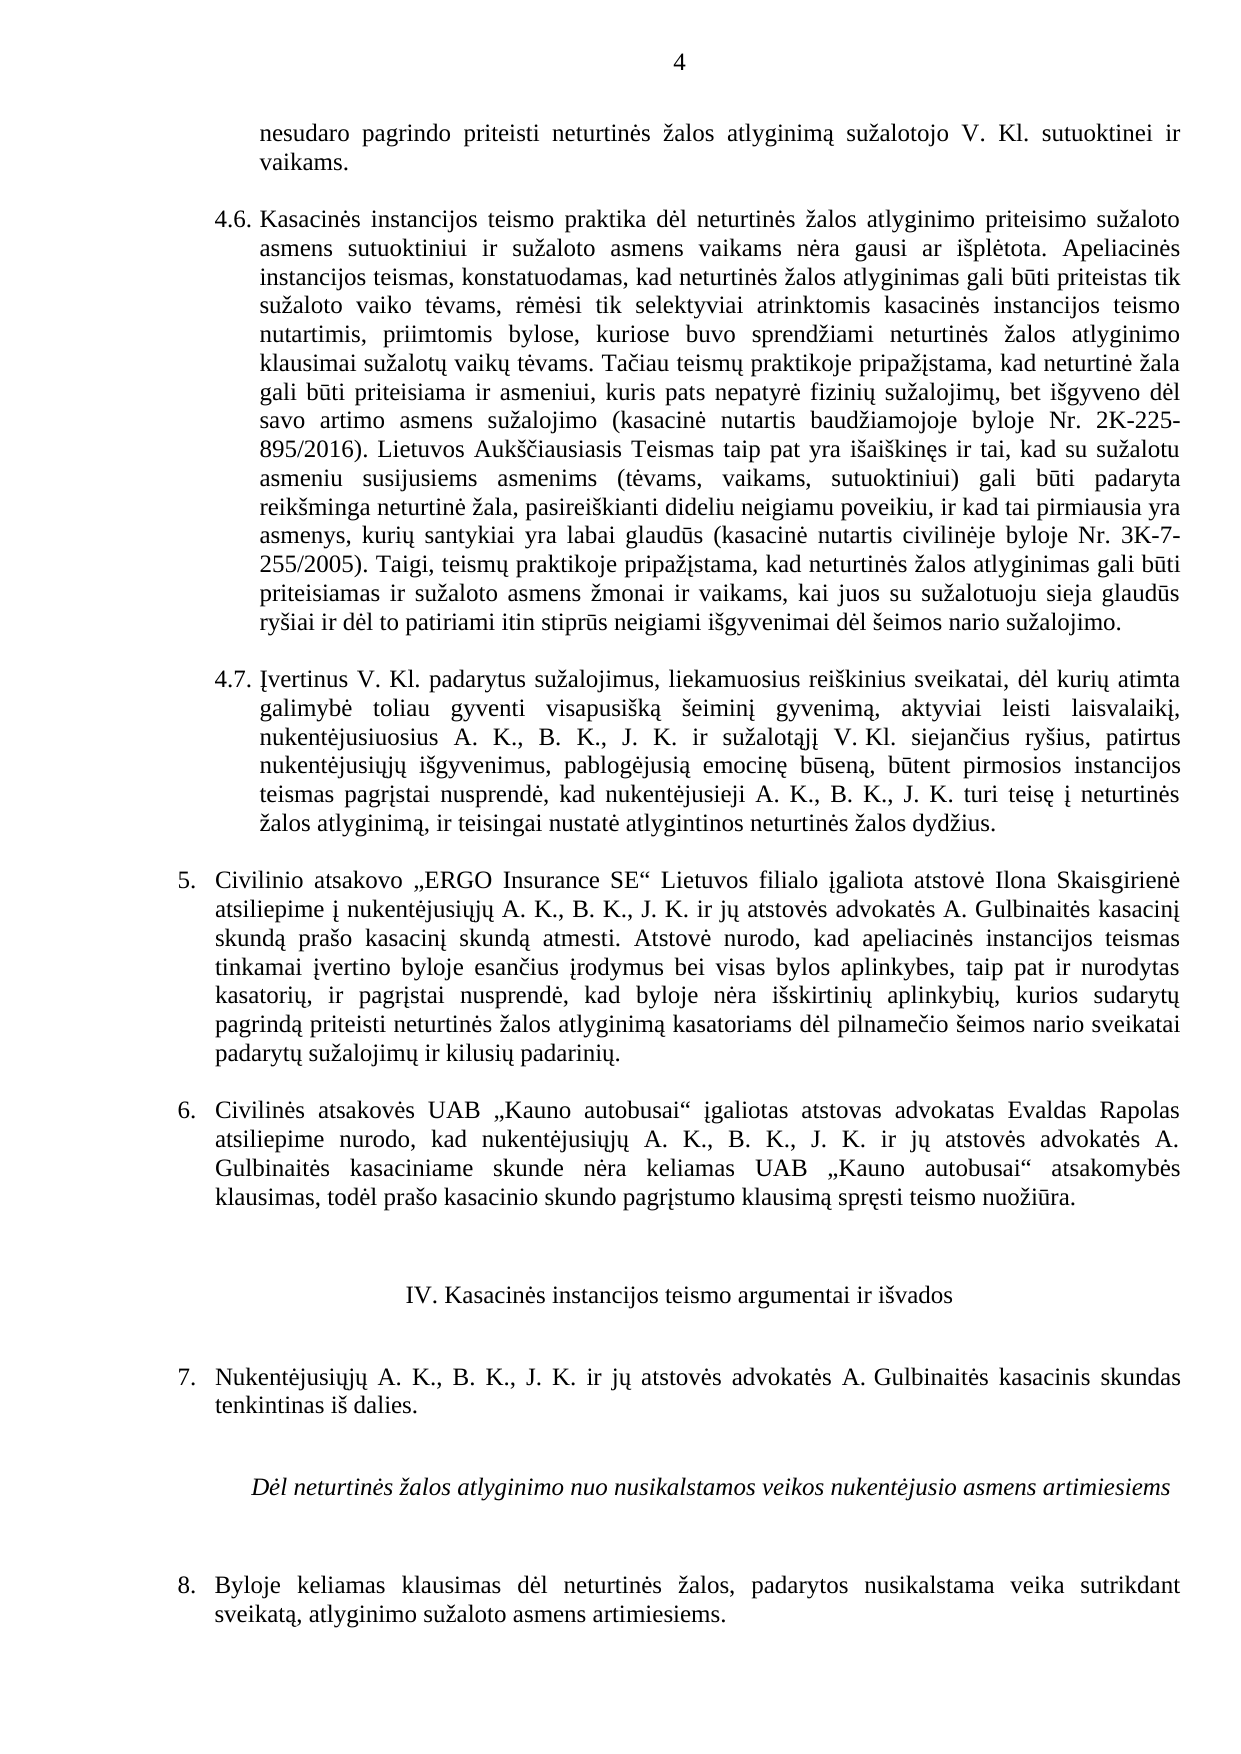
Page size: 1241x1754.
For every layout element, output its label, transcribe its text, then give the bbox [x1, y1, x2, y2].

text 8. Byloje keliamas klausimas dėl neturtinės žalos, padarytos nusikalstama veika sutrikdant sveikatą, atlyginimo sužaloto asmens artimiesiems. [177, 1570, 1181, 1627]
text 5. Civilinio atsakovo „ERGO Insurance SE“ Lietuvos filialo įgaliota atstovė Ilona Skaisgirienė atsiliepime į nukentėjusiųjų A. K., B. K., J. K. ir jų atstovės advokatės A. Gulbinaitės kasacinį skundą prašo kasacinį skundą atmesti. Atstovė nurodo, kad apeliacinės instancijos teismas tinkamai įvertino byloje esančius įrodymus bei visas bylos aplinkybes, taip pat ir nurodytas kasatorių, ir pagrįstai nusprendė, kad byloje nėra išskirtinių aplinkybių, kurios sudarytų pagrindą priteisti neturtinės žalos atlyginimą kasatoriams dėl pilnamečio šeimos nario sveikatai padarytų sužalojimų ir kilusių padarinių. [177, 866, 1181, 1067]
text 4.7. Įvertinus V. Kl. padarytus sužalojimus, liekamuosius reiškinius sveikatai, dėl kurių atimta galimybė toliau gyventi visapusišką šeiminį gyvenimą, aktyviai leisti laisvalaikį, nukentėjusiuosius A. K., B. K., J. K. ir sužalotąjį V. Kl. siejančius ryšius, patirtus nukentėjusiųjų išgyvenimus, pablogėjusią emocinę būseną, būtent pirmosios instancijos teismas pagrįstai nusprendė, kad nukentėjusieji A. K., B. K., J. K. turi teisę į neturtinės žalos atlyginimą, ir teisingai nustatė atlygintinos neturtinės žalos dydžius. [214, 664, 1181, 837]
text nesudaro pagrindo priteisti neturtinės žalos atlyginimą sužalotojo V. Kl. sutuoktinei ir vaikams. [214, 118, 1181, 176]
text 7. Nukentėjusiųjų A. K., B. K., J. K. ir jų atstovės advokatės A. Gulbinaitės kasacinis skundas tenkintinas iš dalies. [177, 1362, 1181, 1419]
text 6. Civilinės atsakovės UAB „Kauno autobusai“ įgaliotas atstovas advokatas Evaldas Rapolas atsiliepime nurodo, kad nukentėjusiųjų A. K., B. K., J. K. ir jų atstovės advokatės A. Gulbinaitės kasaciniame skunde nėra keliamas UAB „Kauno autobusai“ atsakomybės klausimas, todėl prašo kasacinio skundo pagrįstumo klausimą spręsti teismo nuožiūra. [177, 1096, 1181, 1211]
text IV. Kasacinės instancijos teismo argumentai ir išvados [177, 1280, 1181, 1309]
text 4.6. Kasacinės instancijos teismo praktika dėl neturtinės žalos atlyginimo priteisimo sužaloto asmens sutuoktiniui ir sužaloto asmens vaikams nėra gausi ar išplėtota. Apeliacinės instancijos teismas, konstatuodamas, kad neturtinės žalos atlyginimas gali būti priteistas tik sužaloto vaiko tėvams, rėmėsi tik selektyviai atrinktomis kasacinės instancijos teismo nutartimis, priimtomis bylose, kuriose buvo sprendžiami neturtinės žalos atlyginimo klausimai sužalotų vaikų tėvams. Tačiau teismų praktikoje pripažįstama, kad neturtinė žala gali būti priteisiama ir asmeniui, kuris pats nepatyrė fizinių sužalojimų, bet išgyveno dėl savo artimo asmens sužalojimo (kasacinė nutartis baudžiamojoje byloje Nr. 2K-225-895/2016). Lietuvos Aukščiausiasis Teismas taip pat yra išaiškinęs ir tai, kad su sužalotu asmeniu susijusiems asmenims (tėvams, vaikams, sutuoktiniui) gali būti padaryta reikšminga neturtinė žala, pasireiškianti dideliu neigiamu poveikiu, ir kad tai pirmiausia yra asmenys, kurių santykiai yra labai glaudūs (kasacinė nutartis civilinėje byloje Nr. 3K-7-255/2005). Taigi, teismų praktikoje pripažįstama, kad neturtinės žalos atlyginimas gali būti priteisiamas ir sužaloto asmens žmonai ir vaikams, kai juos su sužalotuoju sieja glaudūs ryšiai ir dėl to patiriami itin stiprūs neigiami išgyvenimai dėl šeimos nario sužalojimo. [214, 204, 1181, 636]
text Dėl neturtinės žalos atlyginimo nuo nusikalstamos veikos nukentėjusio asmens artimiesiems [251, 1472, 1181, 1501]
